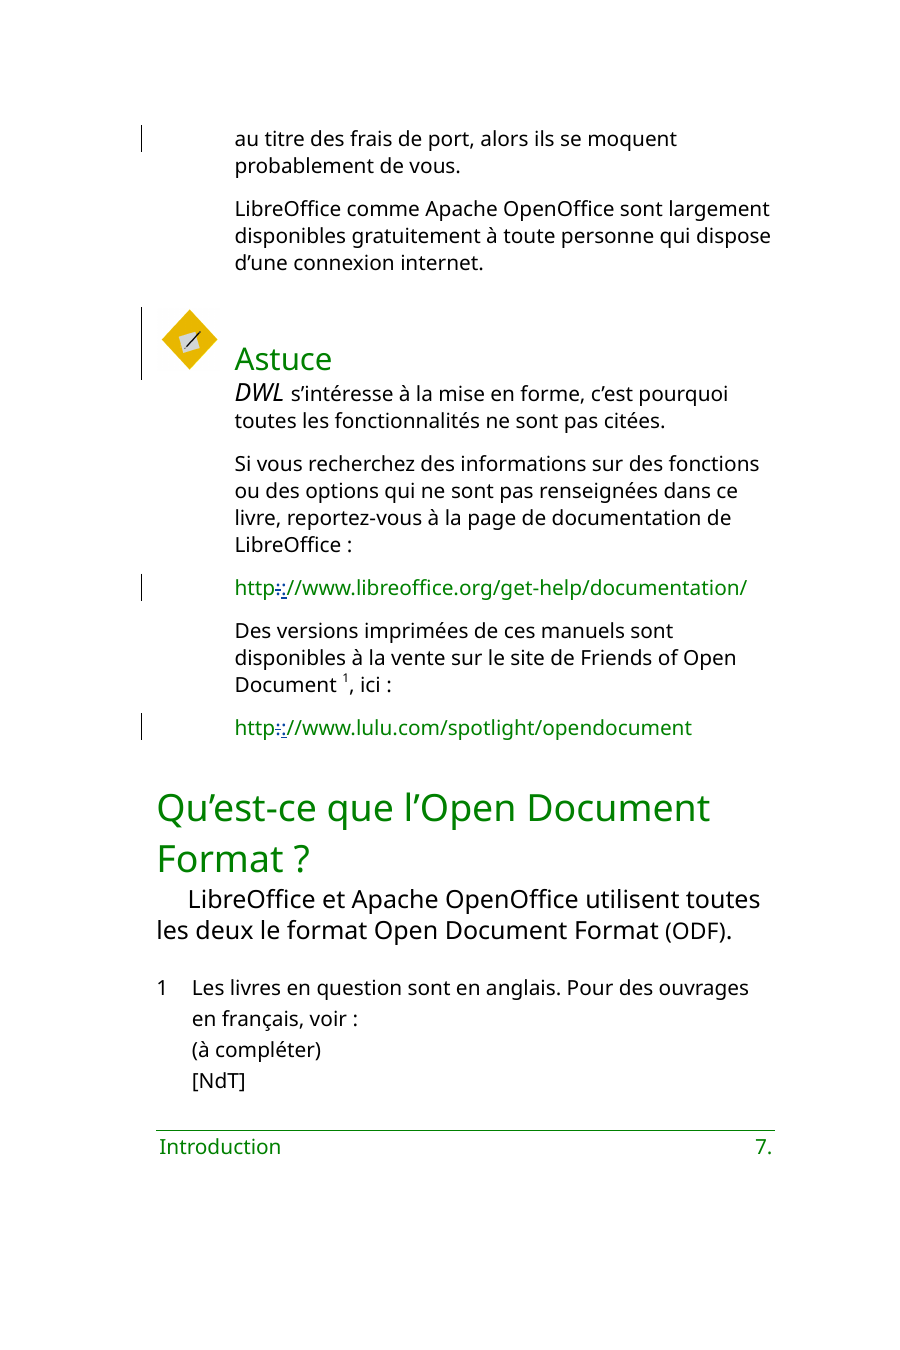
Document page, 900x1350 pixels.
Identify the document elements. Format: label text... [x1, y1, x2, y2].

picture [157, 308, 220, 371]
text Les livres en question sont en anglais. Pour des ouvrages en français, voir : (à compléter) [NdT] [156, 970, 775, 1095]
list Astuce [156, 307, 775, 380]
subtitle Qu’est-ce que l’Open Document Format ? [156, 781, 775, 883]
text au titre des frais de port, alors ils se moquent probablement de vous. [234, 125, 775, 179]
text Si vous recherchez des informations sur des fonctions ou des options qui ne sont pas renseignées dans ce livre, reportez-vous à la page de documentation de LibreOffice : [234, 450, 775, 558]
text LibreOffice comme Apache OpenOffice sont largement disponibles gratuitement à toute personne qui dispose d’une connexion internet. [234, 195, 775, 276]
text http://www.lulu.com/spotlight/opendocument [234, 713, 775, 740]
text DWL s’intéresse à la mise en forme, c’est pourquoi toutes les fonctionnalités ne sont pas citées. [234, 380, 775, 434]
text Des versions imprimées de ces manuels sont disponibles à la vente sur le site de Friends of Open Document , ici : [234, 616, 775, 698]
text http://www.libreoffice.org/get-help/documentation/ [234, 574, 775, 601]
text LibreOffice et Apache OpenOffice utilisent toutes les deux le format Open Document Format (ODF). [156, 883, 775, 946]
